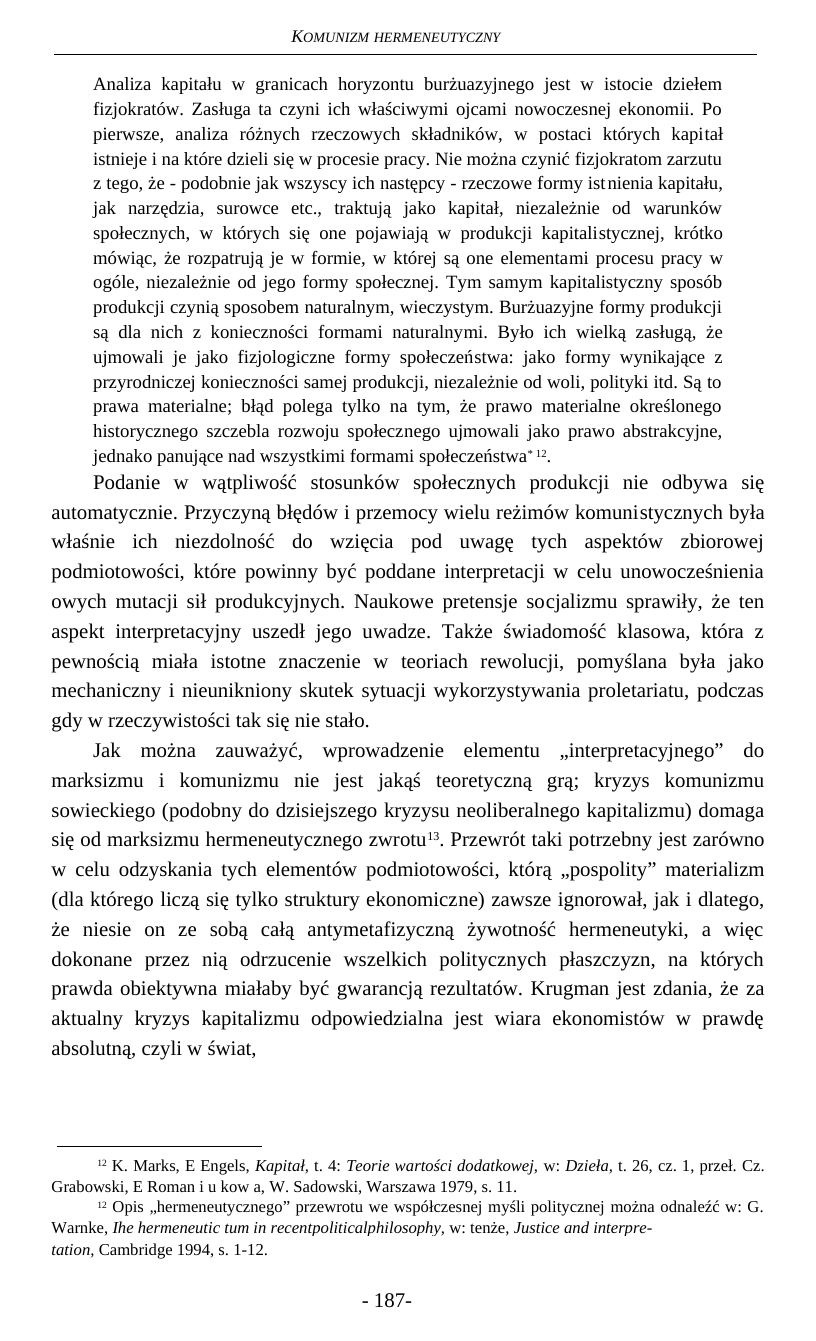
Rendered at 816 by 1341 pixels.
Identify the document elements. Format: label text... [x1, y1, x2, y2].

text Podanie w wątpliwość stosunków społecznych produkcji nie odbywa się automatycznie. Przyczyną błędów i przemocy wielu reżimów komuni­stycznych była właśnie ich niezdolność do wzięcia pod uwagę tych aspektów zbiorowej podmiotowości, które powinny być poddane interpretacji w celu unowocześnienia owych mutacji sił produkcyjnych. Naukowe pretensje so­cjalizmu sprawiły, że ten aspekt interpretacyjny uszedł jego uwadze. Także świadomość klasowa, która z pewnością miała istotne znaczenie w teoriach rewolucji, pomyślana była jako mechaniczny i nieunikniony skutek sytuacji wykorzystywania proletariatu, podczas gdy w rzeczywistości tak się nie stało. [51, 470, 765, 732]
text - 187- [362, 1288, 454, 1312]
text Komunizm hermeneutyczny [291, 26, 522, 46]
text 12 K. Marks, E Engels, Kapitał, t. 4: Teorie wartości dodatkowej, w: Dzieła, t. 26, cz. 1, przeł. Cz. Grabowski, E Roman i u kow a, W. Sadowski, Warszawa 1979, s. 11. [51, 1156, 765, 1194]
text tation, Cambridge 1994, s. 1-12. [51, 1239, 765, 1259]
text Jak można zauważyć, wprowadzenie elementu „interpretacyjnego” do marksizmu i komunizmu nie jest jakąś teoretyczną grą; kryzys komunizmu sowieckiego (podobny do dzisiejszego kryzysu neoliberalnego kapitalizmu) domaga się od marksizmu hermeneutycznego zwrotu13. Przewrót taki po­trzebny jest zarówno w celu odzyskania tych elementów podmiotowości, któ­rą „pospolity” materializm (dla którego liczą się tylko struktury ekonomicz­ne) zawsze ignorował, jak i dlatego, że niesie on ze sobą całą antymetafizyczną żywotność hermeneutyki, a więc dokonane przez nią odrzucenie wszelkich politycznych płaszczyzn, na których prawda obiektywna miałaby być gwa­rancją rezultatów. Krugman jest zdania, że za aktualny kryzys kapitalizmu odpowiedzialna jest wiara ekonomistów w prawdę absolutną, czyli w świat, [51, 738, 765, 1060]
text Analiza kapitału w granicach horyzontu burżuazyjnego jest w istocie dziełem fizjokratów. Zasługa ta czyni ich właściwymi ojcami nowoczesnej ekonomii. Po pierwsze, analiza różnych rzeczowych składników, w postaci których kapi­tał istnieje i na które dzieli się w procesie pracy. Nie można czynić fizjokratom zarzutu z tego, że - podobnie jak wszyscy ich następcy - rzeczowe formy ist­nienia kapitału, jak narzędzia, surowce etc., traktują jako kapitał, niezależnie od warunków społecznych, w których się one pojawiają w produkcji kapitali­stycznej, krótko mówiąc, że rozpatrują je w formie, w której są one elementa­mi procesu pracy w ogóle, niezależnie od jego formy społecznej. Tym samym kapitalistyczny sposób produkcji czynią sposobem naturalnym, wieczystym. Burżuazyjne formy produkcji są dla nich z konieczności formami naturalny­mi. Było ich wielką zasługą, że ujmowali je jako fizjologiczne formy społeczeń­stwa: jako formy wynikające z przyrodniczej konieczności samej produkcji, niezależnie od woli, polityki itd. Są to prawa materialne; błąd polega tylko na tym, że prawo materialne określonego historycznego szczebla rozwoju społecz­nego ujmowali jako prawo abstrakcyjne, jednako panujące nad wszystkimi formami społeczeństwa* 12. [93, 73, 723, 467]
text 12 Opis „hermeneutycznego” przewrotu we współczesnej myśli politycznej można odnaleźć w: G. Warnke, Ihe hermeneutic tum in recentpoliticalphilosophy, w: tenże, Justice and interpre- [51, 1197, 765, 1236]
